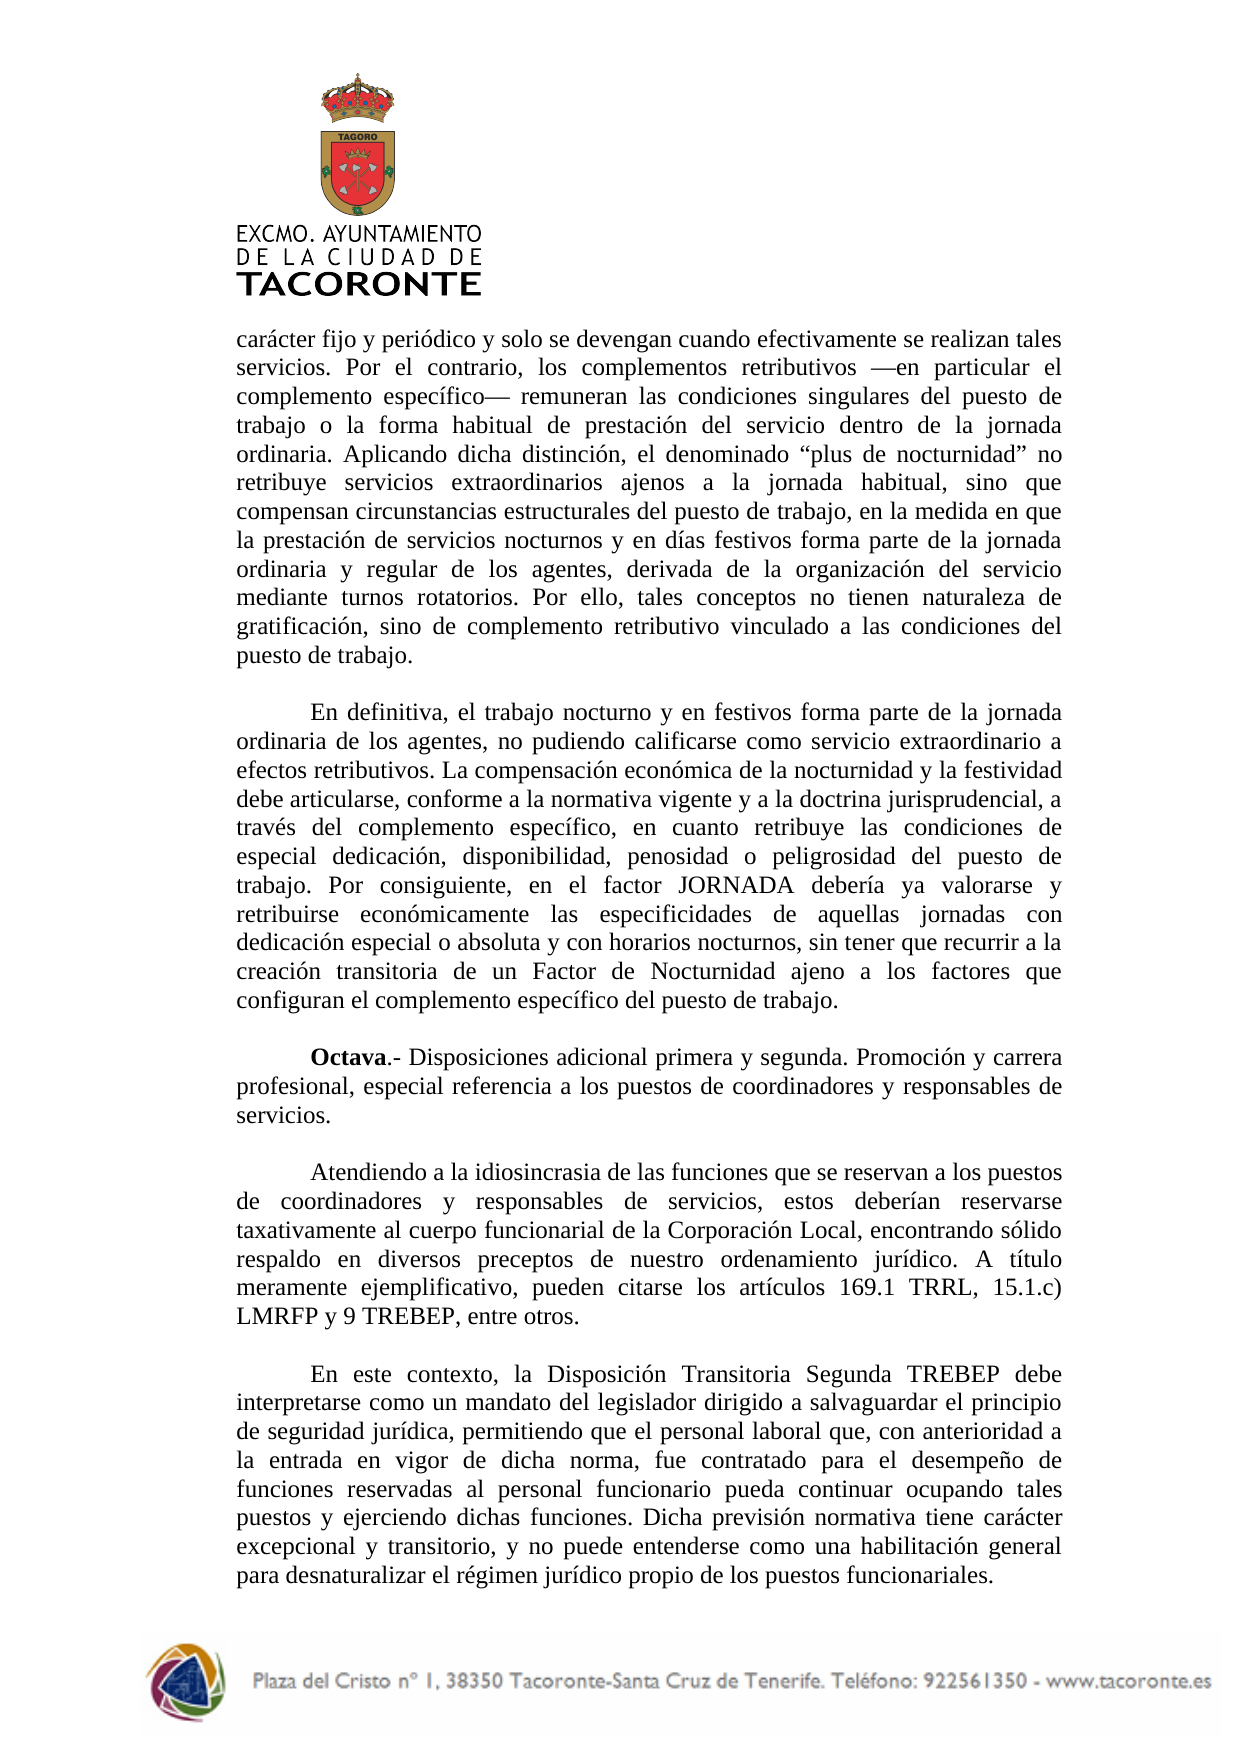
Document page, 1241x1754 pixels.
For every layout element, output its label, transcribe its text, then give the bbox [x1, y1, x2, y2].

text Octava.- Disposiciones adicional primera y segunda. Promoción y carrera profesional, especial referencia a los puestos de coordinadores y responsables de servicios. [236, 1042, 1063, 1129]
text En este contexto, la Disposición Transitoria Segunda TREBEP debe interpretarse como un mandato del legislador dirigido a salvaguardar el principio de seguridad jurídica, permitiendo que el personal laboral que, con anterioridad a la entrada en vigor de dicha norma, fue contratado para el desempeño de funciones reservadas al personal funcionario pueda continuar ocupando tales puestos y ejerciendo dichas funciones. Dicha previsión normativa tiene carácter excepcional y transitorio, y no puede entenderse como una habilitación general para desnaturalizar el régimen jurídico propio de los puestos funcionariales. [236, 1359, 1063, 1589]
text En definitiva, el trabajo nocturno y en festivos forma parte de la jornada ordinaria de los agentes, no pudiendo calificarse como servicio extraordinario a efectos retributivos. La compensación económica de la nocturnidad y la festividad debe articularse, conforme a la normativa vigente y a la doctrina jurisprudencial, a través del complemento específico, en cuanto retribuye las condiciones de especial dedicación, disponibilidad, penosidad o peligrosidad del puesto de trabajo. Por consiguiente, en el factor JORNADA debería ya valorarse y retribuirse económicamente las especificidades de aquellas jornadas con dedicación especial o absoluta y con horarios nocturnos, sin tener que recurrir a la creación transitoria de un Factor de Nocturnidad ajeno a los factores que configuran el complemento específico del puesto de trabajo. [236, 697, 1063, 1014]
picture [236, 73, 481, 296]
picture [139, 1630, 1222, 1737]
text Atendiendo a la idiosincrasia de las funciones que se reservan a los puestos de coordinadores y responsables de servicios, estos deberían reservarse taxativamente al cuerpo funcionarial de la Corporación Local, encontrando sólido respaldo en diversos preceptos de nuestro ordenamiento jurídico. A título meramente ejemplificativo, pueden citarse los artículos 169.1 TRRL, 15.1.c) LMRFP y 9 TREBEP, entre otros. [236, 1157, 1063, 1330]
text carácter fijo y periódico y solo se devengan cuando efectivamente se realizan tales servicios. Por el contrario, los complementos retributivos —en particular el complemento específico— remuneran las condiciones singulares del puesto de trabajo o la forma habitual de prestación del servicio dentro de la jornada ordinaria. Aplicando dicha distinción, el denominado “plus de nocturnidad” no retribuye servicios extraordinarios ajenos a la jornada habitual, sino que compensan circunstancias estructurales del puesto de trabajo, en la medida en que la prestación de servicios nocturnos y en días festivos forma parte de la jornada ordinaria y regular de los agentes, derivada de la organización del servicio mediante turnos rotatorios. Por ello, tales conceptos no tienen naturaleza de gratificación, sino de complemento retributivo vinculado a las condiciones del puesto de trabajo. [236, 324, 1063, 669]
